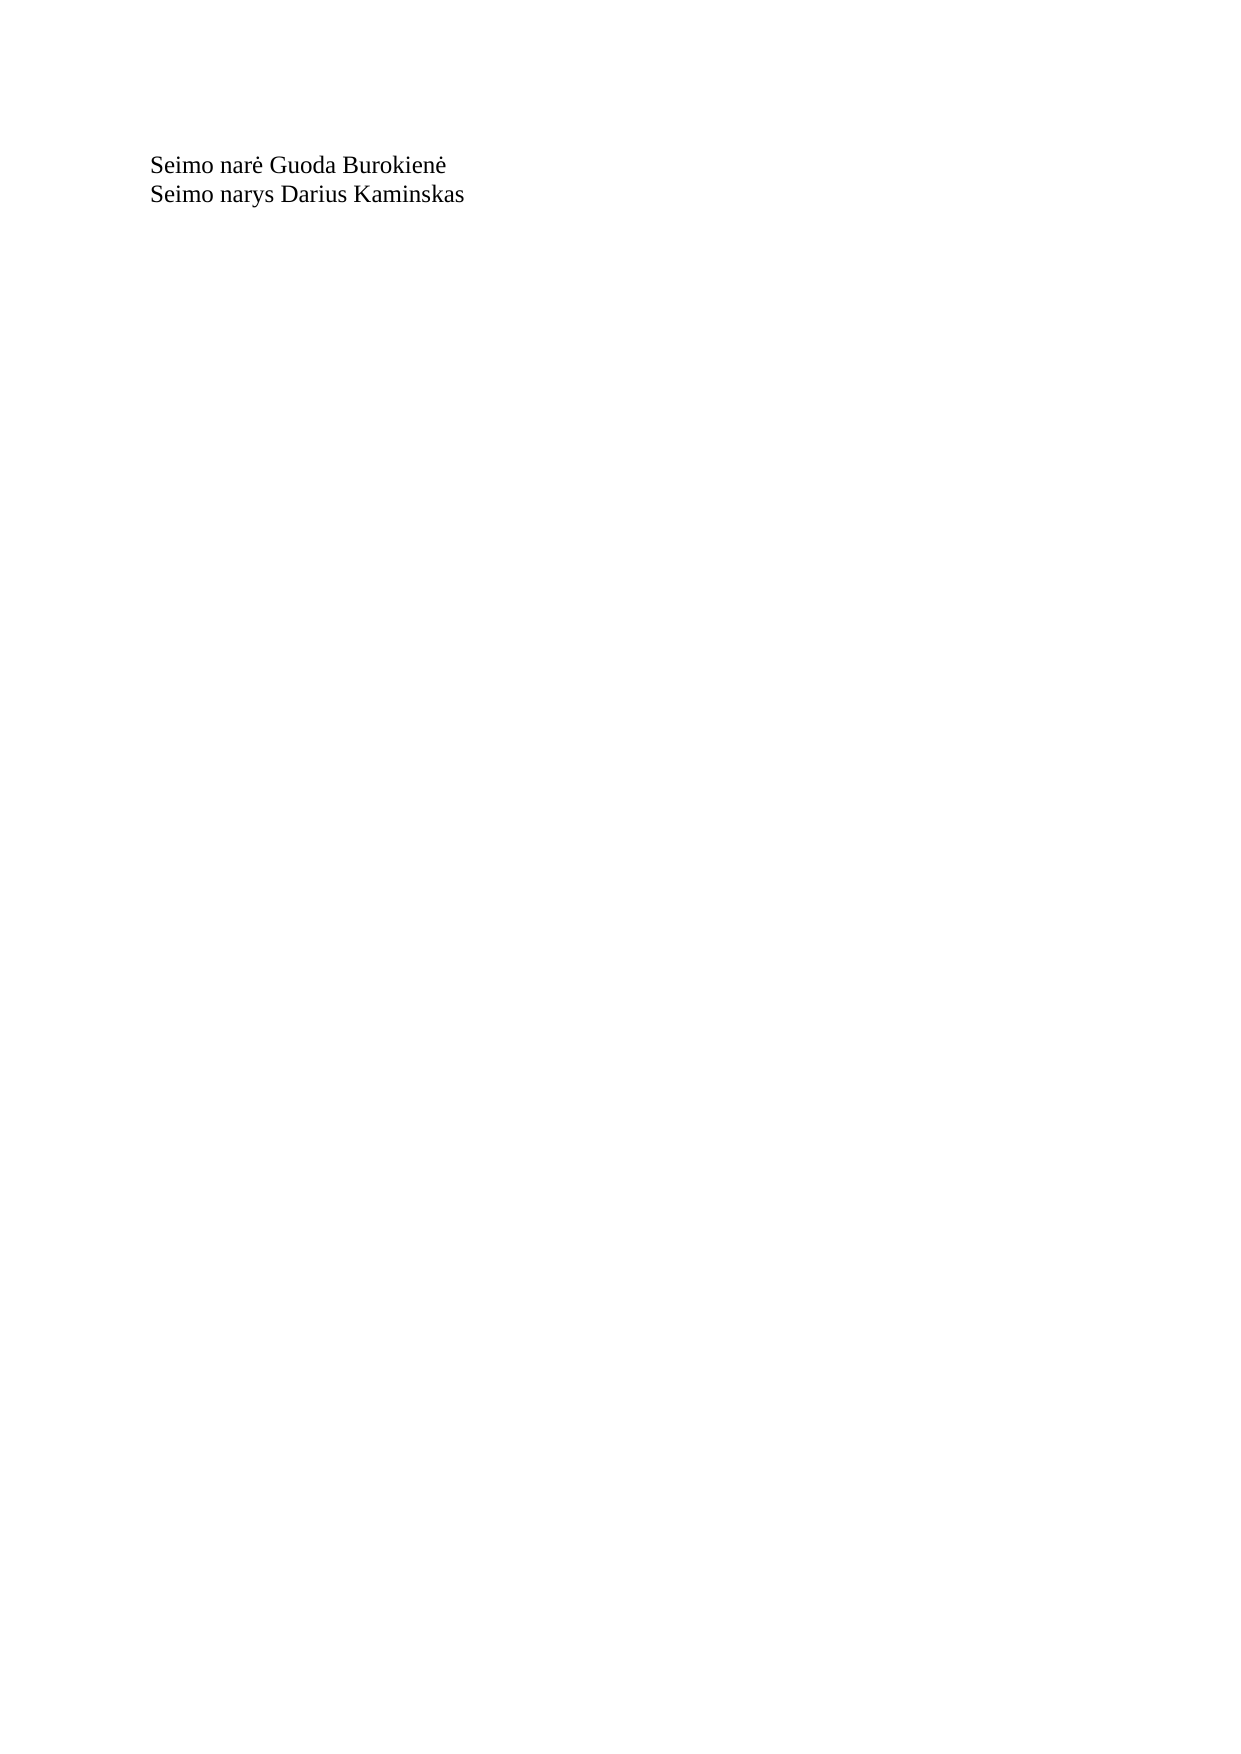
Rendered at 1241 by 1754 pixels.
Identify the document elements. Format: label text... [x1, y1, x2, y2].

text Seimo narė Guoda Burokienė [150, 150, 1090, 179]
text Seimo narys Darius Kaminskas [150, 179, 1090, 207]
